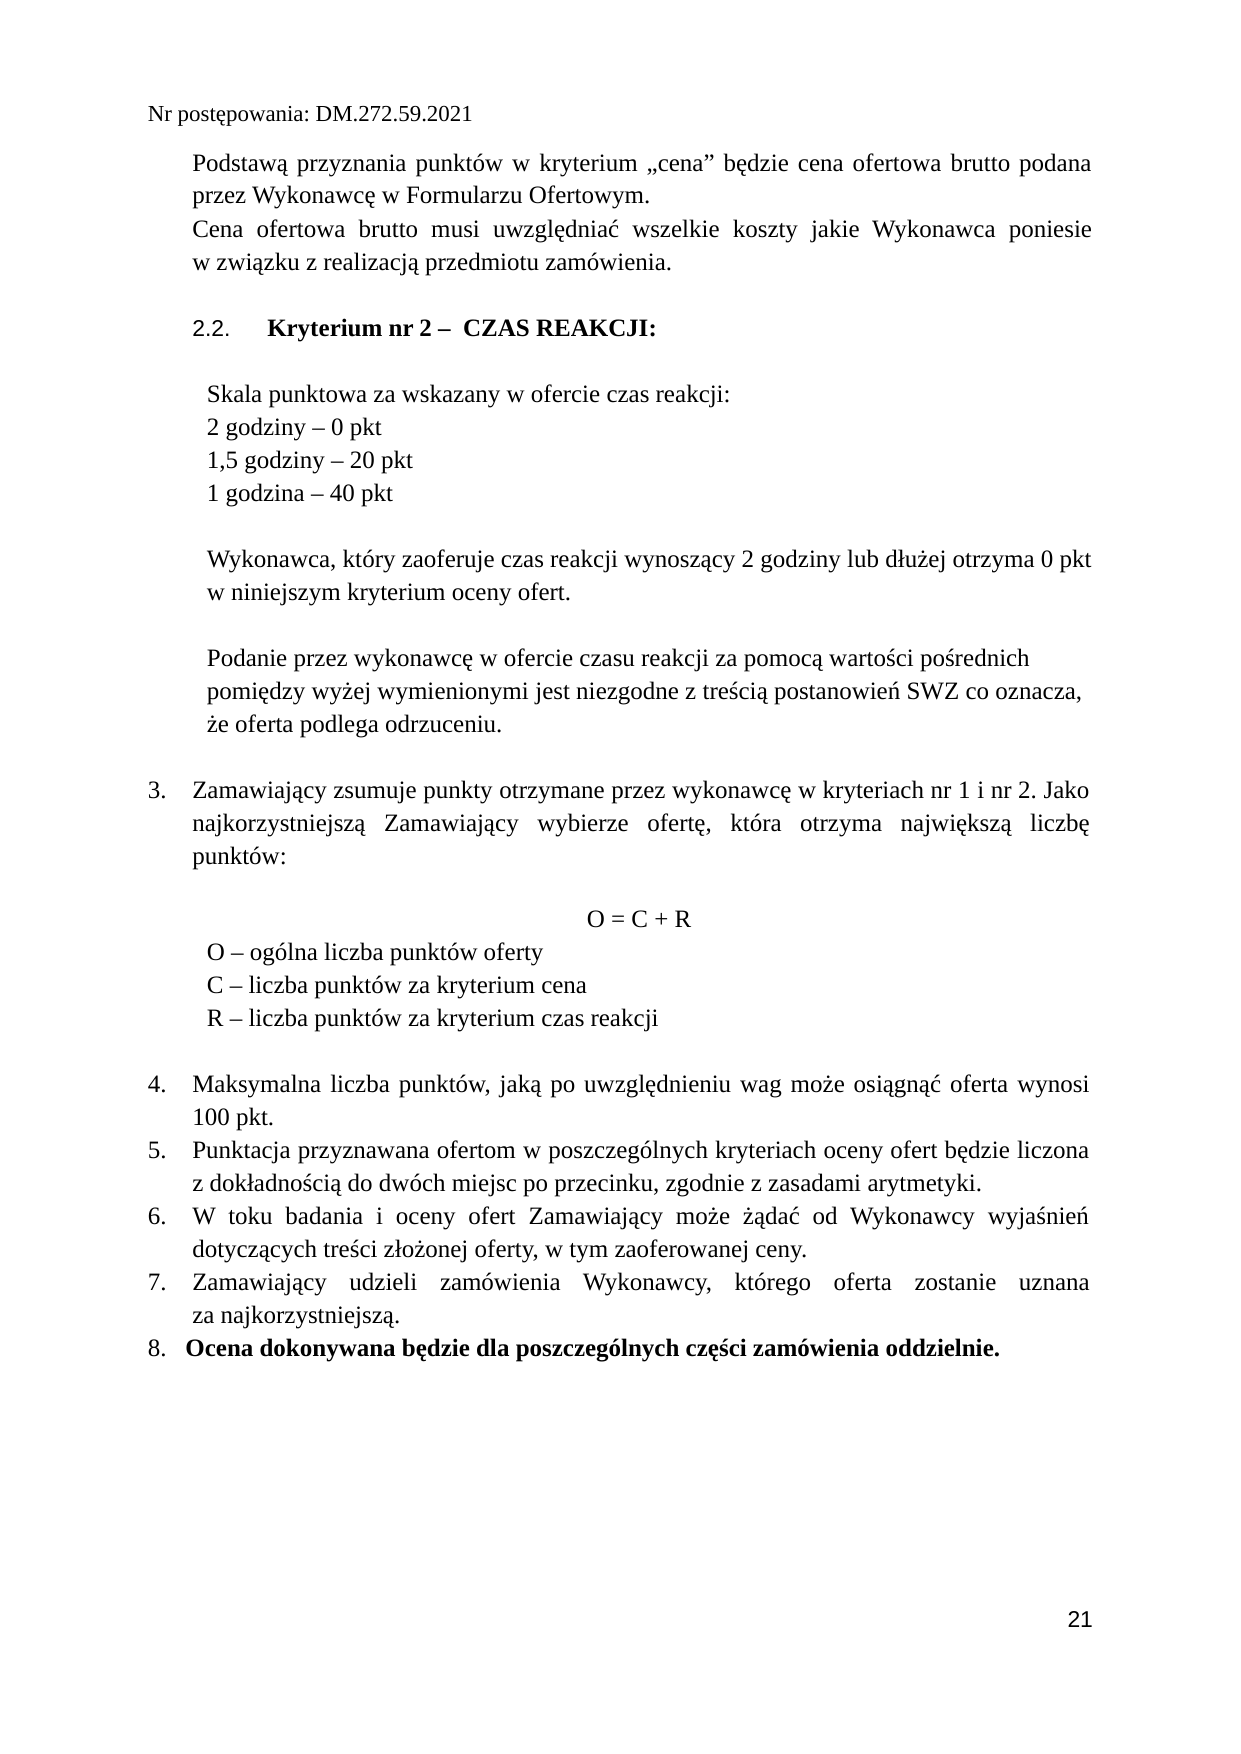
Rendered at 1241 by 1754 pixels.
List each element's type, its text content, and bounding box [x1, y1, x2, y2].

text Podanie przez wykonawcę w ofercie czasu reakcji za pomocą wartości pośrednich pomiędzy wyżej wymienionymi jest niezgodne z treścią postanowień SWZ co oznacza, że oferta podlega odrzuceniu. [207, 643, 1093, 738]
text 1 godzina – 40 pkt [207, 478, 1093, 507]
list Kryterium nr 2 – CZAS REAKCJI: [192, 313, 1090, 341]
text Podstawą przyznania punktów w kryterium „cena” będzie cena ofertowa brutto podana przez Wykonawcę w Formularzu Ofertowym. [192, 148, 1093, 209]
list Zamawiający zsumuje punkty otrzymane przez wykonawcę w kryteriach nr 1 i nr 2. Jako najkorzystniejszą Zamawiający wybierze ofertę, która otrzyma największą liczbę punktów: [148, 775, 1090, 870]
text 1,5 godziny – 20 pkt [207, 445, 1093, 473]
text O – ogólna liczba punktów oferty [207, 937, 1093, 966]
list W toku badania i oceny ofert Zamawiający może żądać od Wykonawcy wyjaśnień dotyczących treści złożonej oferty, w tym zaoferowanej ceny. [148, 1201, 1090, 1263]
text 2 godziny – 0 pkt [207, 412, 1093, 441]
list Ocena dokonywana będzie dla poszczególnych części zamówienia oddzielnie. [148, 1333, 1093, 1362]
list Punktacja przyznawana ofertom w poszczególnych kryteriach oceny ofert będzie liczona z dokładnością do dwóch miejsc po przecinku, zgodnie z zasadami arytmetyki. [148, 1135, 1090, 1197]
text O = C + R [185, 904, 1093, 933]
text R – liczba punktów za kryterium czas reakcji [207, 1003, 1093, 1032]
list Zamawiający udzieli zamówienia Wykonawcy, którego oferta zostanie uznana za najkorzystniejszą. [148, 1267, 1090, 1329]
text C – liczba punktów za kryterium cena [207, 970, 1093, 999]
text Wykonawca, który zaoferuje czas reakcji wynoszący 2 godziny lub dłużej otrzyma 0 pkt w niniejszym kryterium oceny ofert. [207, 544, 1093, 606]
text Cena ofertowa brutto musi uwzględniać wszelkie koszty jakie Wykonawca poniesie w związku z realizacją przedmiotu zamówienia. [192, 214, 1093, 275]
text Skala punktowa za wskazany w ofercie czas reakcji: [207, 379, 1093, 407]
list Maksymalna liczba punktów, jaką po uwzględnieniu wag może osiągnąć oferta wynosi 100 pkt. [148, 1069, 1090, 1131]
